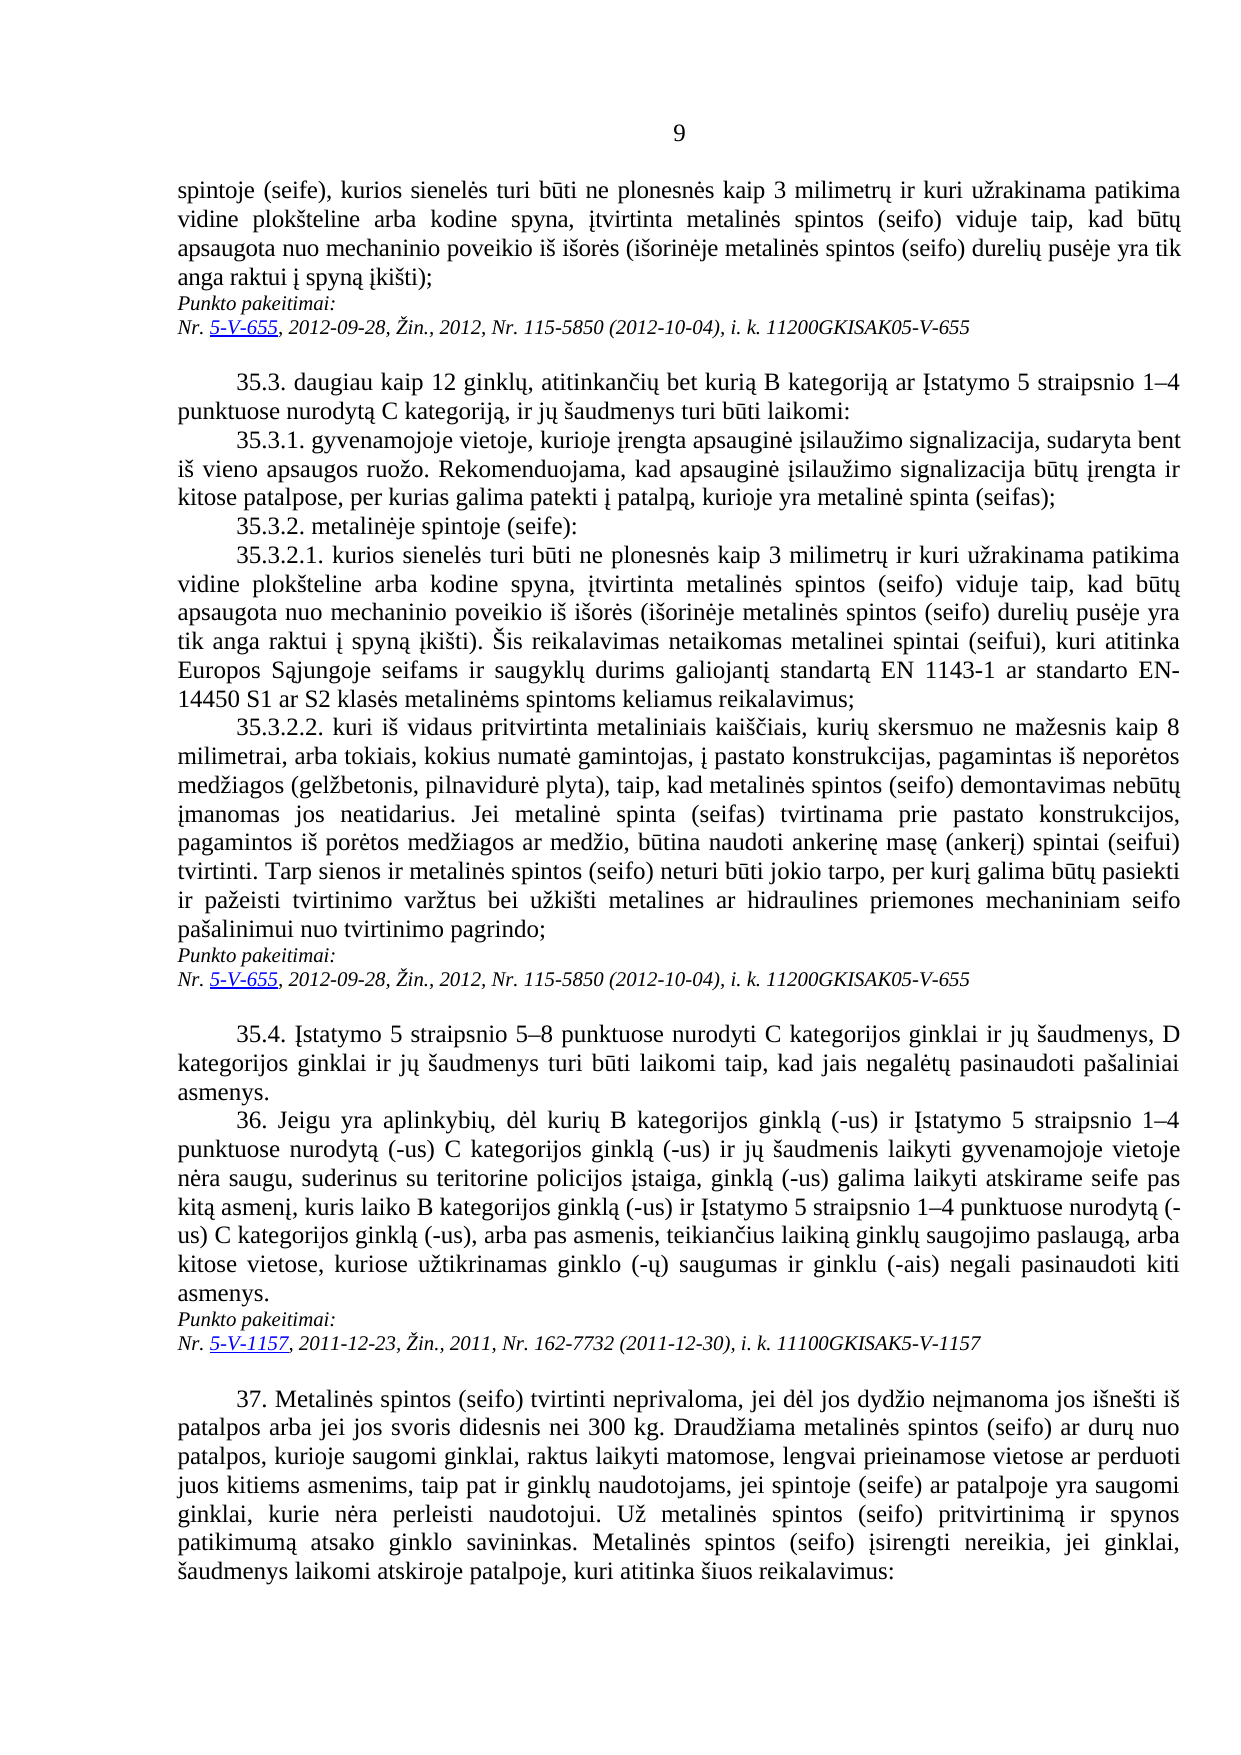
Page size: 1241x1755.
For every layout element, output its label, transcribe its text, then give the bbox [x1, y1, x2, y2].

text Punkto pakeitimai: [177, 291, 1181, 315]
text Punkto pakeitimai: [177, 1307, 1181, 1331]
text Nr. 5-V-1157, 2011-12-23, Žin., 2011, Nr. 162-7732 (2011-12-30), i. k. 11100GKISAK5-V-1157 [177, 1331, 1181, 1355]
text 36. Jeigu yra aplinkybių, dėl kurių B kategorijos ginklą (-us) ir Įstatymo 5 straipsnio 1–4 punktuose nurodytą (-us) C kategorijos ginklą (-us) ir jų šaudmenis laikyti gyvenamojoje vietoje nėra saugu, suderinus su teritorine policijos įstaiga, ginklą (-us) galima laikyti atskirame seife pas kitą asmenį, kuris laiko B kategorijos ginklą (-us) ir Įstatymo 5 straipsnio 1–4 punktuose nurodytą (-us) C kategorijos ginklą (-us), arba pas asmenis, teikiančius laikiną ginklų saugojimo paslaugą, arba kitose vietose, kuriose užtikrinamas ginklo (-ų) saugumas ir ginklu (-ais) negali pasinaudoti kiti asmenys. [177, 1106, 1181, 1307]
text spintoje (seife), kurios sienelės turi būti ne plonesnės kaip 3 milimetrų ir kuri užrakinama patikima vidine plokšteline arba kodine spyna, įtvirtinta metalinės spintos (seifo) viduje taip, kad būtų apsaugota nuo mechaninio poveikio iš išorės (išorinėje metalinės spintos (seifo) durelių pusėje yra tik anga raktui į spyną įkišti); [177, 176, 1181, 291]
text 35.3.2. metalinėje spintoje (seife): [177, 511, 1181, 540]
text 37. Metalinės spintos (seifo) tvirtinti neprivaloma, jei dėl jos dydžio neįmanoma jos išnešti iš patalpos arba jei jos svoris didesnis nei 300 kg. Draudžiama metalinės spintos (seifo) ar durų nuo patalpos, kurioje saugomi ginklai, raktus laikyti matomose, lengvai prieinamose vietose ar perduoti juos kitiems asmenims, taip pat ir ginklų naudotojams, jei spintoje (seife) ar patalpoje yra saugomi ginklai, kurie nėra perleisti naudotojui. Už metalinės spintos (seifo) pritvirtinimą ir spynos patikimumą atsako ginklo savininkas. Metalinės spintos (seifo) įsirengti nereikia, jei ginklai, šaudmenys laikomi atskiroje patalpoje, kuri atitinka šiuos reikalavimus: [177, 1384, 1181, 1585]
text 35.3.2.1. kurios sienelės turi būti ne plonesnės kaip 3 milimetrų ir kuri užrakinama patikima vidine plokšteline arba kodine spyna, įtvirtinta metalinės spintos (seifo) viduje taip, kad būtų apsaugota nuo mechaninio poveikio iš išorės (išorinėje metalinės spintos (seifo) durelių pusėje yra tik anga raktui į spyną įkišti). Šis reikalavimas netaikomas metalinei spintai (seifui), kuri atitinka Europos Sąjungoje seifams ir saugyklų durims galiojantį standartą EN 1143-1 ar standarto EN-14450 S1 ar S2 klasės metalinėms spintoms keliamus reikalavimus; [177, 540, 1181, 712]
text Nr. 5-V-655, 2012-09-28, Žin., 2012, Nr. 115-5850 (2012-10-04), i. k. 11200GKISAK05-V-655 [177, 967, 1181, 991]
text Nr. 5-V-655, 2012-09-28, Žin., 2012, Nr. 115-5850 (2012-10-04), i. k. 11200GKISAK05-V-655 [177, 315, 1181, 339]
text 35.3.1. gyvenamojoje vietoje, kurioje įrengta apsauginė įsilaužimo signalizacija, sudaryta bent iš vieno apsaugos ruožo. Rekomenduojama, kad apsauginė įsilaužimo signalizacija būtų įrengta ir kitose patalpose, per kurias galima patekti į patalpą, kurioje yra metalinė spinta (seifas); [177, 425, 1181, 511]
text Punkto pakeitimai: [177, 942, 1181, 967]
text 35.3. daugiau kaip 12 ginklų, atitinkančių bet kurią B kategoriją ar Įstatymo 5 straipsnio 1–4 punktuose nurodytą C kategoriją, ir jų šaudmenys turi būti laikomi: [177, 367, 1181, 425]
text 35.4. Įstatymo 5 straipsnio 5–8 punktuose nurodyti C kategorijos ginklai ir jų šaudmenys, D kategorijos ginklai ir jų šaudmenys turi būti laikomi taip, kad jais negalėtų pasinaudoti pašaliniai asmenys. [177, 1019, 1181, 1106]
text 35.3.2.2. kuri iš vidaus pritvirtinta metaliniais kaiščiais, kurių skersmuo ne mažesnis kaip 8 milimetrai, arba tokiais, kokius numatė gamintojas, į pastato konstrukcijas, pagamintas iš neporėtos medžiagos (gelžbetonis, pilnavidurė plyta), taip, kad metalinės spintos (seifo) demontavimas nebūtų įmanomas jos neatidarius. Jei metalinė spinta (seifas) tvirtinama prie pastato konstrukcijos, pagamintos iš porėtos medžiagos ar medžio, būtina naudoti ankerinę masę (ankerį) spintai (seifui) tvirtinti. Tarp sienos ir metalinės spintos (seifo) neturi būti jokio tarpo, per kurį galima būtų pasiekti ir pažeisti tvirtinimo varžtus bei užkišti metalines ar hidraulines priemones mechaniniam seifo pašalinimui nuo tvirtinimo pagrindo; [177, 712, 1181, 942]
